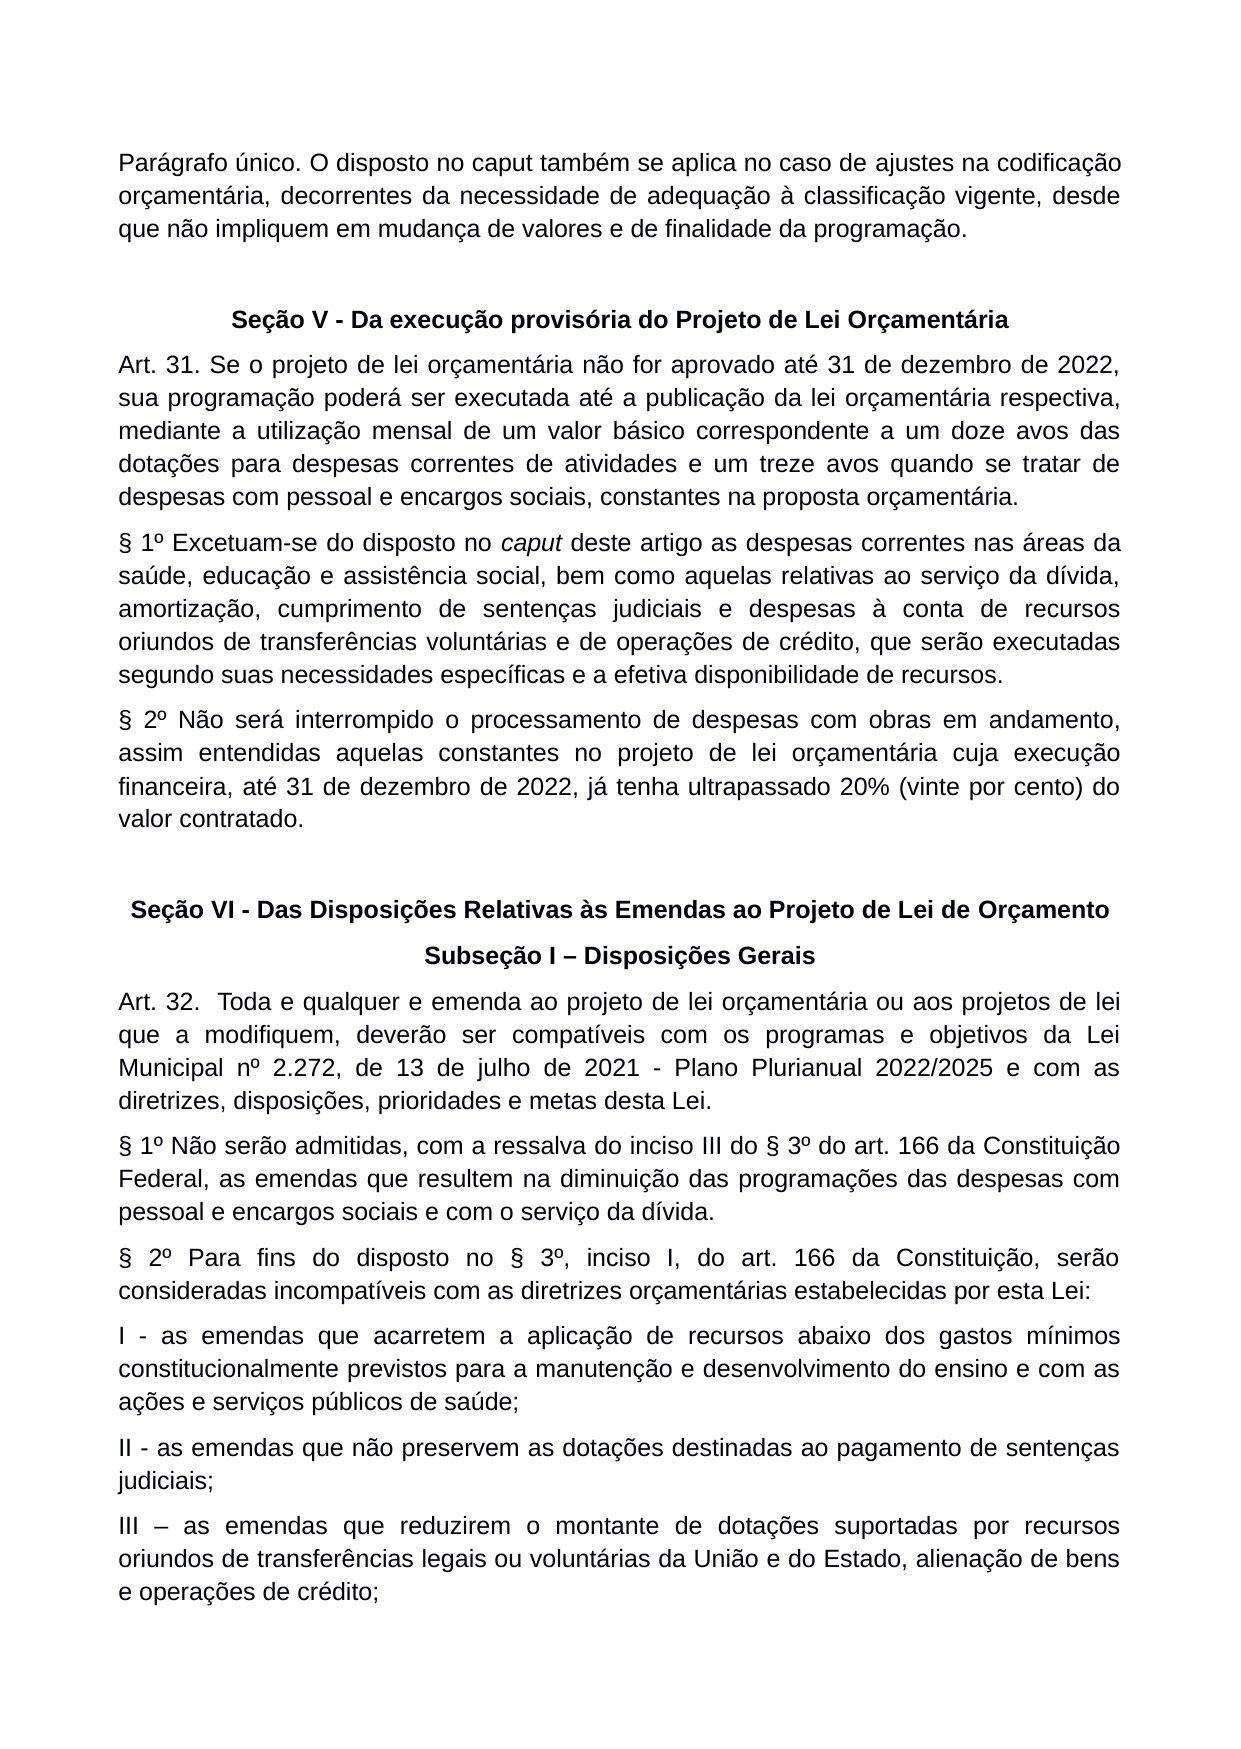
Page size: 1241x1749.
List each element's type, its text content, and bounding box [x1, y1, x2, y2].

text § 2º Para fins do disposto no § 3º, inciso I, do art. 166 da Constituição, serão consideradas incompatíveis com as diretrizes orçamentárias estabelecidas por esta Lei: [118, 1243, 1122, 1304]
text § 1º Excetuam-se do disposto no caput deste artigo as despesas correntes nas áreas da saúde, educação e assistência social, bem como aquelas relativas ao serviço da dívida, amortização, cumprimento de sentenças judiciais e despesas à conta de recursos oriundos de transferências voluntárias e de operações de crédito, que serão executadas segundo suas necessidades específicas e a efetiva disponibilidade de recursos. [118, 528, 1122, 689]
text Art. 32. Toda e qualquer e emenda ao projeto de lei orçamentária ou aos projetos de lei que a modifiquem, deverão ser compatíveis com os programas e objetivos da Lei Municipal nº 2.272, de 13 de julho de 2021 - Plano Plurianual 2022/2025 e com as diretrizes, disposições, prioridades e metas desta Lei. [118, 987, 1122, 1114]
text Art. 31. Se o projeto de lei orçamentária não for aprovado até 31 de dezembro de 2022, sua programação poderá ser executada até a publicação da lei orçamentária respectiva, mediante a utilização mensal de um valor básico correspondente a um doze avos das dotações para despesas correntes de atividades e um treze avos quando se tratar de despesas com pessoal e encargos sociais, constantes na proposta orçamentária. [118, 350, 1122, 511]
text § 2º Não será interrompido o processamento de despesas com obras em andamento, assim entendidas aquelas constantes no projeto de lei orçamentária cuja execução financeira, até 31 de dezembro de 2022, já tenha ultrapassado 20% (vinte por cento) do valor contratado. [118, 705, 1122, 833]
text Subseção I – Disposições Gerais [118, 941, 1122, 970]
text Seção V - Da execução provisória do Projeto de Lei Orçamentária [118, 305, 1122, 333]
text III – as emendas que reduzirem o montante de dotações suportadas por recursos oriundos de transferências legais ou voluntárias da União e do Estado, alienação de bens e operações de crédito; [118, 1511, 1122, 1606]
text § 1º Não serão admitidas, com a ressalva do inciso III do § 3º do art. 166 da Constituição Federal, as emendas que resultem na diminuição das programações das despesas com pessoal e encargos sociais e com o serviço da dívida. [118, 1131, 1122, 1226]
text I - as emendas que acarretem a aplicação de recursos abaixo dos gastos mínimos constitucionalmente previstos para a manutenção e desenvolvimento do ensino e com as ações e serviços públicos de saúde; [118, 1321, 1122, 1416]
text Parágrafo único. O disposto no caput também se aplica no caso de ajustes na codificação orçamentária, decorrentes da necessidade de adequação à classificação vigente, desde que não impliquem em mudança de valores e de finalidade da programação. [118, 148, 1122, 242]
text Seção VI - Das Disposições Relativas às Emendas ao Projeto de Lei de Orçamento [118, 896, 1122, 924]
text II - as emendas que não preservem as dotações destinadas ao pagamento de sentenças judiciais; [118, 1433, 1122, 1494]
